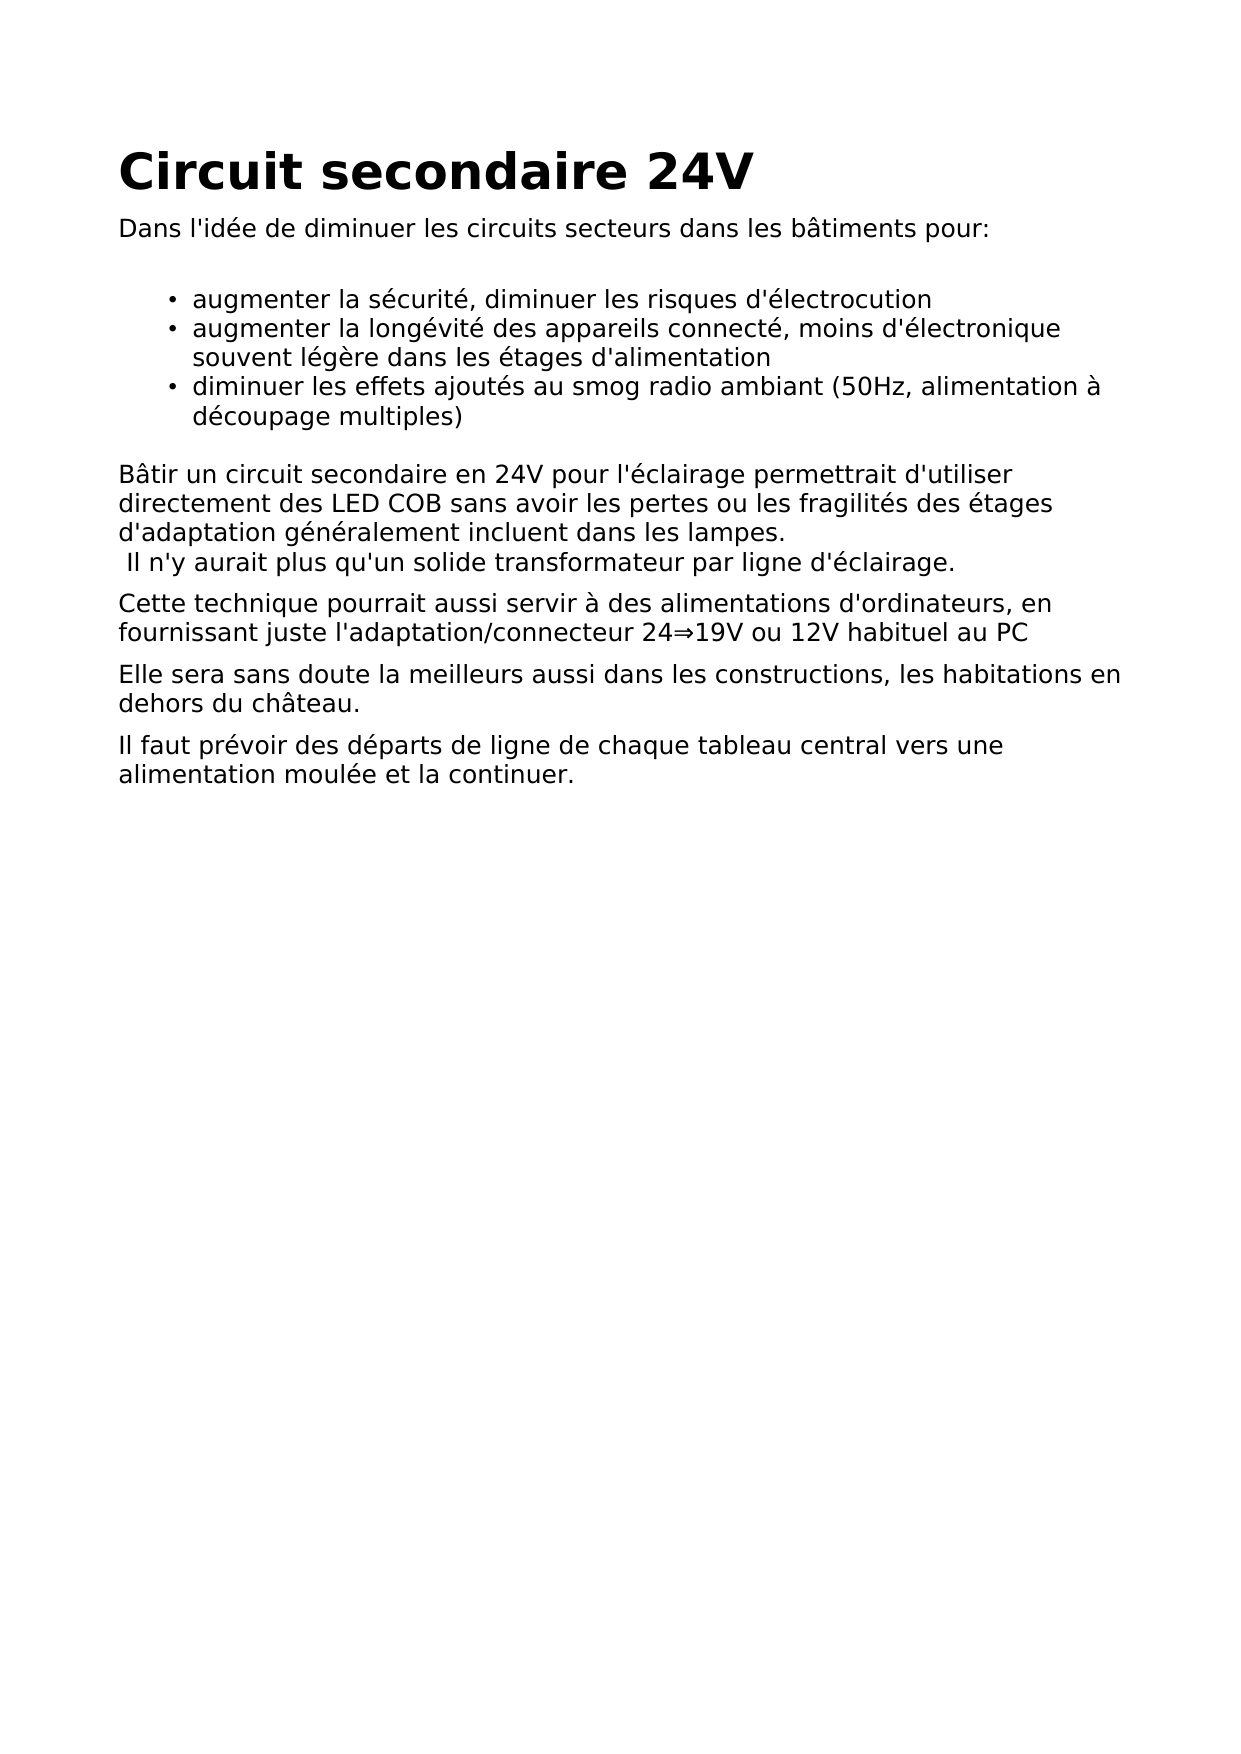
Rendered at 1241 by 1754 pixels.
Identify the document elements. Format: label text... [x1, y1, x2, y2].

subtitle Circuit secondaire 24V [118, 143, 1122, 201]
text Bâtir un circuit secondaire en 24V pour l'éclairage permettrait d'utiliser directement des LED COB sans avoir les pertes ou les fragilités des étages d'adaptation généralement incluent dans les lampes. Il n'y aurait plus qu'un solide transformateur par ligne d'éclairage. [118, 460, 1122, 577]
list diminuer les effets ajoutés au smog radio ambiant (50Hz, alimentation à découpage multiples) [177, 372, 1122, 431]
text Elle sera sans doute la meilleurs aussi dans les constructions, les habitations en dehors du château. [118, 660, 1122, 719]
list augmenter la longévité des appareils connecté, moins d'électronique souvent légère dans les étages d'alimentation [177, 314, 1122, 372]
text Cette technique pourrait aussi servir à des alimentations d'ordinateurs, en fournissant juste l'adaptation/connecteur 24⇒19V ou 12V habituel au PC [118, 589, 1122, 648]
text Dans l'idée de diminuer les circuits secteurs dans les bâtiments pour: [118, 214, 1122, 243]
text Il faut prévoir des départs de ligne de chaque tableau central vers une alimentation moulée et la continuer. [118, 731, 1122, 789]
list augmenter la sécurité, diminuer les risques d'électrocution [177, 285, 1122, 314]
